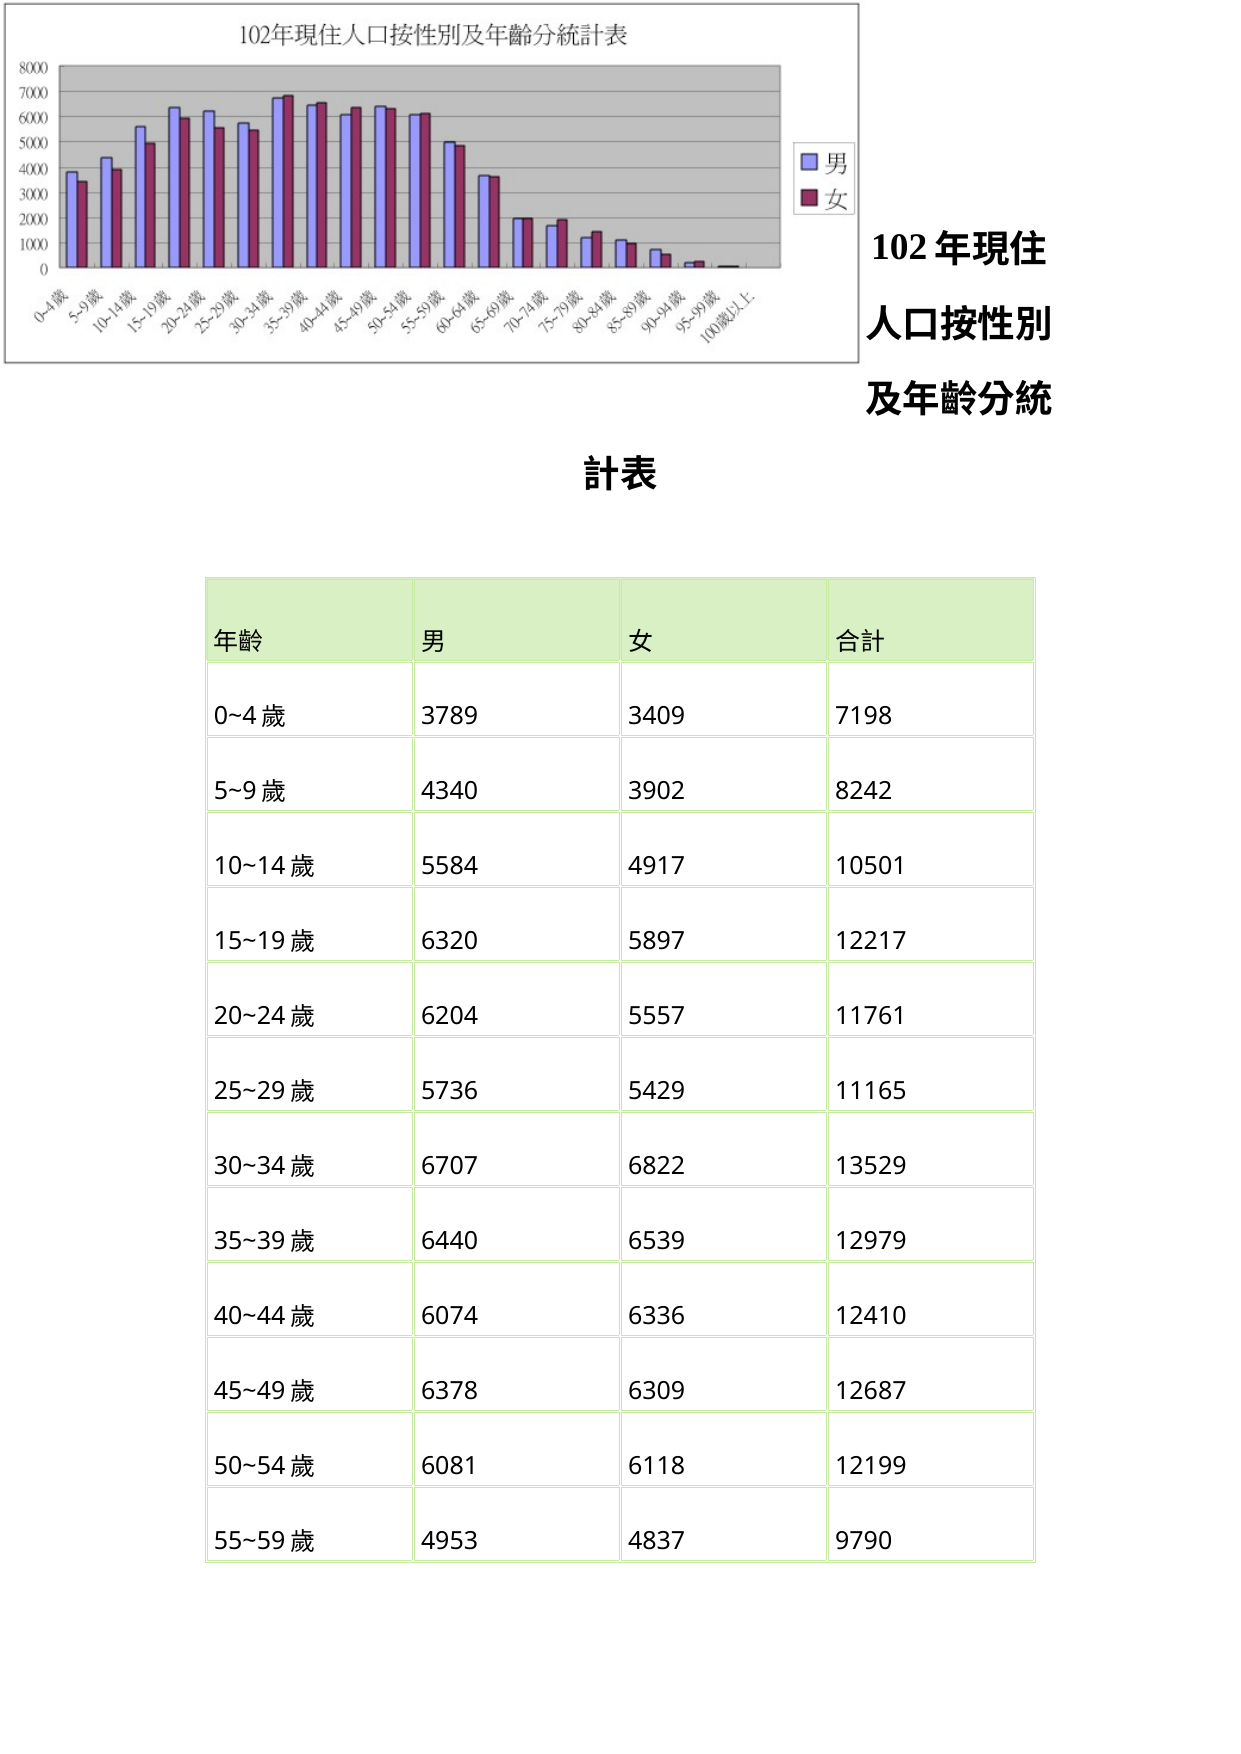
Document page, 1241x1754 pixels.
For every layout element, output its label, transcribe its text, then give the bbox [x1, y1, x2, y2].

table_header 合計 [829, 580, 1033, 660]
table_cell 5736 [415, 1038, 619, 1110]
table_cell 7198 [829, 663, 1033, 735]
table_cell 6118 [622, 1413, 826, 1485]
table_cell 35~39歲 [208, 1188, 412, 1260]
table_cell 11761 [829, 963, 1033, 1035]
table_cell 4340 [415, 738, 619, 810]
table_header 女 [622, 580, 826, 660]
table_cell 5429 [622, 1038, 826, 1110]
table_cell 12979 [829, 1188, 1033, 1260]
table_cell 45~49歲 [208, 1338, 412, 1410]
table_header 年齡 [208, 580, 412, 660]
table_cell 25~29歲 [208, 1038, 412, 1110]
table_cell 3902 [622, 738, 826, 810]
text 102年現住人口按性別及年齡分統計表 [187, 202, 1053, 502]
table_header [199, 540, 1041, 1565]
table_cell 8242 [829, 738, 1033, 810]
table_cell 9790 [829, 1488, 1033, 1560]
table_cell 0~4歲 [208, 663, 412, 735]
table_cell 4917 [622, 813, 826, 885]
table_cell 55~59歲 [208, 1488, 412, 1560]
table_cell 5897 [622, 888, 826, 960]
table_cell 6074 [415, 1263, 619, 1335]
table_cell 10~14歲 [208, 813, 412, 885]
table_cell 6822 [622, 1113, 826, 1185]
table_cell 6539 [622, 1188, 826, 1260]
table_cell 11165 [829, 1038, 1033, 1110]
table_cell 50~54歲 [208, 1413, 412, 1485]
table_cell 5584 [415, 813, 619, 885]
table_cell 5557 [622, 963, 826, 1035]
table_cell 6440 [415, 1188, 619, 1260]
table_cell 12217 [829, 888, 1033, 960]
table_cell 6707 [415, 1113, 619, 1185]
table_cell 20~24歲 [208, 963, 412, 1035]
table_cell 4837 [622, 1488, 826, 1560]
table_cell 3409 [622, 663, 826, 735]
picture [0, 0, 866, 369]
table_cell 6309 [622, 1338, 826, 1410]
table_cell 40~44歲 [208, 1263, 412, 1335]
table_cell 13529 [829, 1113, 1033, 1185]
table_cell 4953 [415, 1488, 619, 1560]
table_cell 6204 [415, 963, 619, 1035]
table_cell 30~34歲 [208, 1113, 412, 1185]
table_cell 15~19歲 [208, 888, 412, 960]
table_cell 12687 [829, 1338, 1033, 1410]
table_cell 12410 [829, 1263, 1033, 1335]
table_cell 6081 [415, 1413, 619, 1485]
table_header 男 [415, 580, 619, 660]
table_cell 10501 [829, 813, 1033, 885]
table_cell 3789 [415, 663, 619, 735]
table_cell 6320 [415, 888, 619, 960]
table_cell 6336 [622, 1263, 826, 1335]
table_cell 6378 [415, 1338, 619, 1410]
table_cell 12199 [829, 1413, 1033, 1485]
table_cell 5~9歲 [208, 738, 412, 810]
